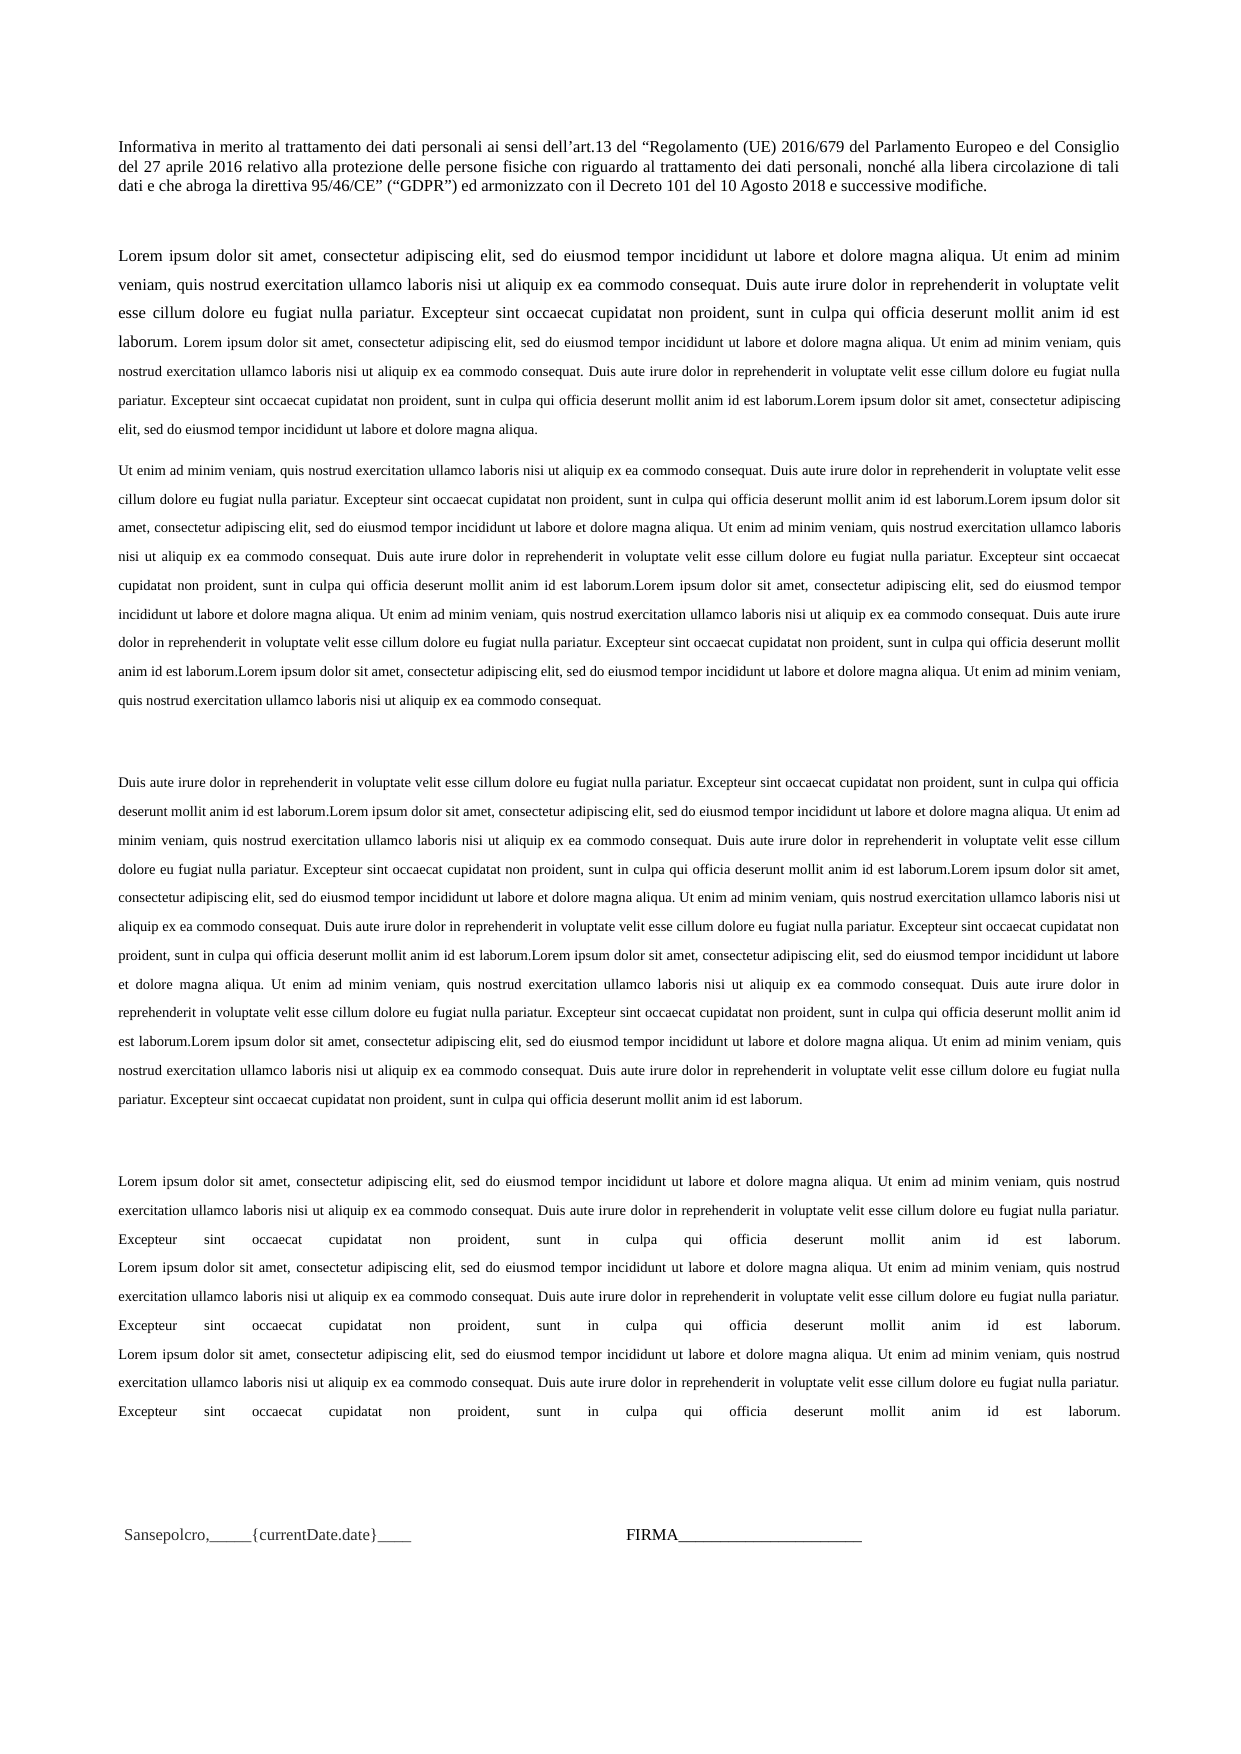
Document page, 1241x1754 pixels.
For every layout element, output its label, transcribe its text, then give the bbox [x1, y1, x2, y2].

table_header Sansepolcro,_____{currentDate.date}____ [118, 1519, 620, 1549]
table_header FIRMA______________________ [620, 1519, 1122, 1549]
text Duis aute irure dolor in reprehenderit in voluptate velit esse cillum dolore eu fugiat nulla pariatur. Excepteur sint occaecat cupidatat non proident, sunt in culpa qui officia deserunt mollit anim id est laborum.Lorem ipsum dolor sit amet, consectetur adipiscing elit, sed do eiusmod tempor incididunt ut labore et dolore magna aliqua. Ut enim ad minim veniam, quis nostrud exercitation ullamco laboris nisi ut aliquip ex ea commodo consequat. Duis aute irure dolor in reprehenderit in voluptate velit esse cillum dolore eu fugiat nulla pariatur. Excepteur sint occaecat cupidatat non proident, sunt in culpa qui officia deserunt mollit anim id est laborum.Lorem ipsum dolor sit amet, consectetur adipiscing elit, sed do eiusmod tempor incididunt ut labore et dolore magna aliqua. Ut enim ad minim veniam, quis nostrud exercitation ullamco laboris nisi ut aliquip ex ea commodo consequat. Duis aute irure dolor in reprehenderit in voluptate velit esse cillum dolore eu fugiat nulla pariatur. Excepteur sint occaecat cupidatat non proident, sunt in culpa qui officia deserunt mollit anim id est laborum.Lorem ipsum dolor sit amet, consectetur adipiscing elit, sed do eiusmod tempor incididunt ut labore et dolore magna aliqua. Ut enim ad minim veniam, quis nostrud exercitation ullamco laboris nisi ut aliquip ex ea commodo consequat. Duis aute irure dolor in reprehenderit in voluptate velit esse cillum dolore eu fugiat nulla pariatur. Excepteur sint occaecat cupidatat non proident, sunt in culpa qui officia deserunt mollit anim id est laborum.Lorem ipsum dolor sit amet, consectetur adipiscing elit, sed do eiusmod tempor incididunt ut labore et dolore magna aliqua. Ut enim ad minim veniam, quis nostrud exercitation ullamco laboris nisi ut aliquip ex ea commodo consequat. Duis aute irure dolor in reprehenderit in voluptate velit esse cillum dolore eu fugiat nulla pariatur. Excepteur sint occaecat cupidatat non proident, sunt in culpa qui officia deserunt mollit anim id est laborum. [118, 762, 1122, 1107]
text Lorem ipsum dolor sit amet, consectetur adipiscing elit, sed do eiusmod tempor incididunt ut labore et dolore magna aliqua. Ut enim ad minim veniam, quis nostrud exercitation ullamco laboris nisi ut aliquip ex ea commodo consequat. Duis aute irure dolor in reprehenderit in voluptate velit esse cillum dolore eu fugiat nulla pariatur. Excepteur sint occaecat cupidatat non proident, sunt in culpa qui officia deserunt mollit anim id est laborum. Lorem ipsum dolor sit amet, consectetur adipiscing elit, sed do eiusmod tempor incididunt ut labore et dolore magna aliqua. Ut enim ad minim veniam, quis nostrud exercitation ullamco laboris nisi ut aliquip ex ea commodo consequat. Duis aute irure dolor in reprehenderit in voluptate velit esse cillum dolore eu fugiat nulla pariatur. Excepteur sint occaecat cupidatat non proident, sunt in culpa qui officia deserunt mollit anim id est laborum. Lorem ipsum dolor sit amet, consectetur adipiscing elit, sed do eiusmod tempor incididunt ut labore et dolore magna aliqua. Ut enim ad minim veniam, quis nostrud exercitation ullamco laboris nisi ut aliquip ex ea commodo consequat. Duis aute irure dolor in reprehenderit in voluptate velit esse cillum dolore eu fugiat nulla pariatur. Excepteur sint occaecat cupidatat non proident, sunt in culpa qui officia deserunt mollit anim id est laborum. [118, 1161, 1122, 1506]
text Informativa in merito al trattamento dei dati personali ai sensi dell’art.13 del “Regolamento (UE) 2016/679 del Parlamento Europeo e del Consiglio del 27 aprile 2016 relativo alla protezione delle persone fisiche con riguardo al trattamento dei dati personali, nonché alla libera circolazione di tali dati e che abroga la direttiva 95/46/CE” (“GDPR”) ed armonizzato con il Decreto 101 del 10 Agosto 2018 e successive modifiche. [118, 118, 1122, 195]
text Lorem ipsum dolor sit amet, consectetur adipiscing elit, sed do eiusmod tempor incididunt ut labore et dolore magna aliqua. Ut enim ad minim veniam, quis nostrud exercitation ullamco laboris nisi ut aliquip ex ea commodo consequat. Duis aute irure dolor in reprehenderit in voluptate velit esse cillum dolore eu fugiat nulla pariatur. Excepteur sint occaecat cupidatat non proident, sunt in culpa qui officia deserunt mollit anim id est laborum. Lorem ipsum dolor sit amet, consectetur adipiscing elit, sed do eiusmod tempor incididunt ut labore et dolore magna aliqua. Ut enim ad minim veniam, quis nostrud exercitation ullamco laboris nisi ut aliquip ex ea commodo consequat. Duis aute irure dolor in reprehenderit in voluptate velit esse cillum dolore eu fugiat nulla pariatur. Excepteur sint occaecat cupidatat non proident, sunt in culpa qui officia deserunt mollit anim id est laborum.Lorem ipsum dolor sit amet, consectetur adipiscing elit, sed do eiusmod tempor incididunt ut labore et dolore magna aliqua. [118, 207, 1122, 437]
text Ut enim ad minim veniam, quis nostrud exercitation ullamco laboris nisi ut aliquip ex ea commodo consequat. Duis aute irure dolor in reprehenderit in voluptate velit esse cillum dolore eu fugiat nulla pariatur. Excepteur sint occaecat cupidatat non proident, sunt in culpa qui officia deserunt mollit anim id est laborum.Lorem ipsum dolor sit amet, consectetur adipiscing elit, sed do eiusmod tempor incididunt ut labore et dolore magna aliqua. Ut enim ad minim veniam, quis nostrud exercitation ullamco laboris nisi ut aliquip ex ea commodo consequat. Duis aute irure dolor in reprehenderit in voluptate velit esse cillum dolore eu fugiat nulla pariatur. Excepteur sint occaecat cupidatat non proident, sunt in culpa qui officia deserunt mollit anim id est laborum.Lorem ipsum dolor sit amet, consectetur adipiscing elit, sed do eiusmod tempor incididunt ut labore et dolore magna aliqua. Ut enim ad minim veniam, quis nostrud exercitation ullamco laboris nisi ut aliquip ex ea commodo consequat. Duis aute irure dolor in reprehenderit in voluptate velit esse cillum dolore eu fugiat nulla pariatur. Excepteur sint occaecat cupidatat non proident, sunt in culpa qui officia deserunt mollit anim id est laborum.Lorem ipsum dolor sit amet, consectetur adipiscing elit, sed do eiusmod tempor incididunt ut labore et dolore magna aliqua. Ut enim ad minim veniam, quis nostrud exercitation ullamco laboris nisi ut aliquip ex ea commodo consequat. [118, 450, 1122, 708]
